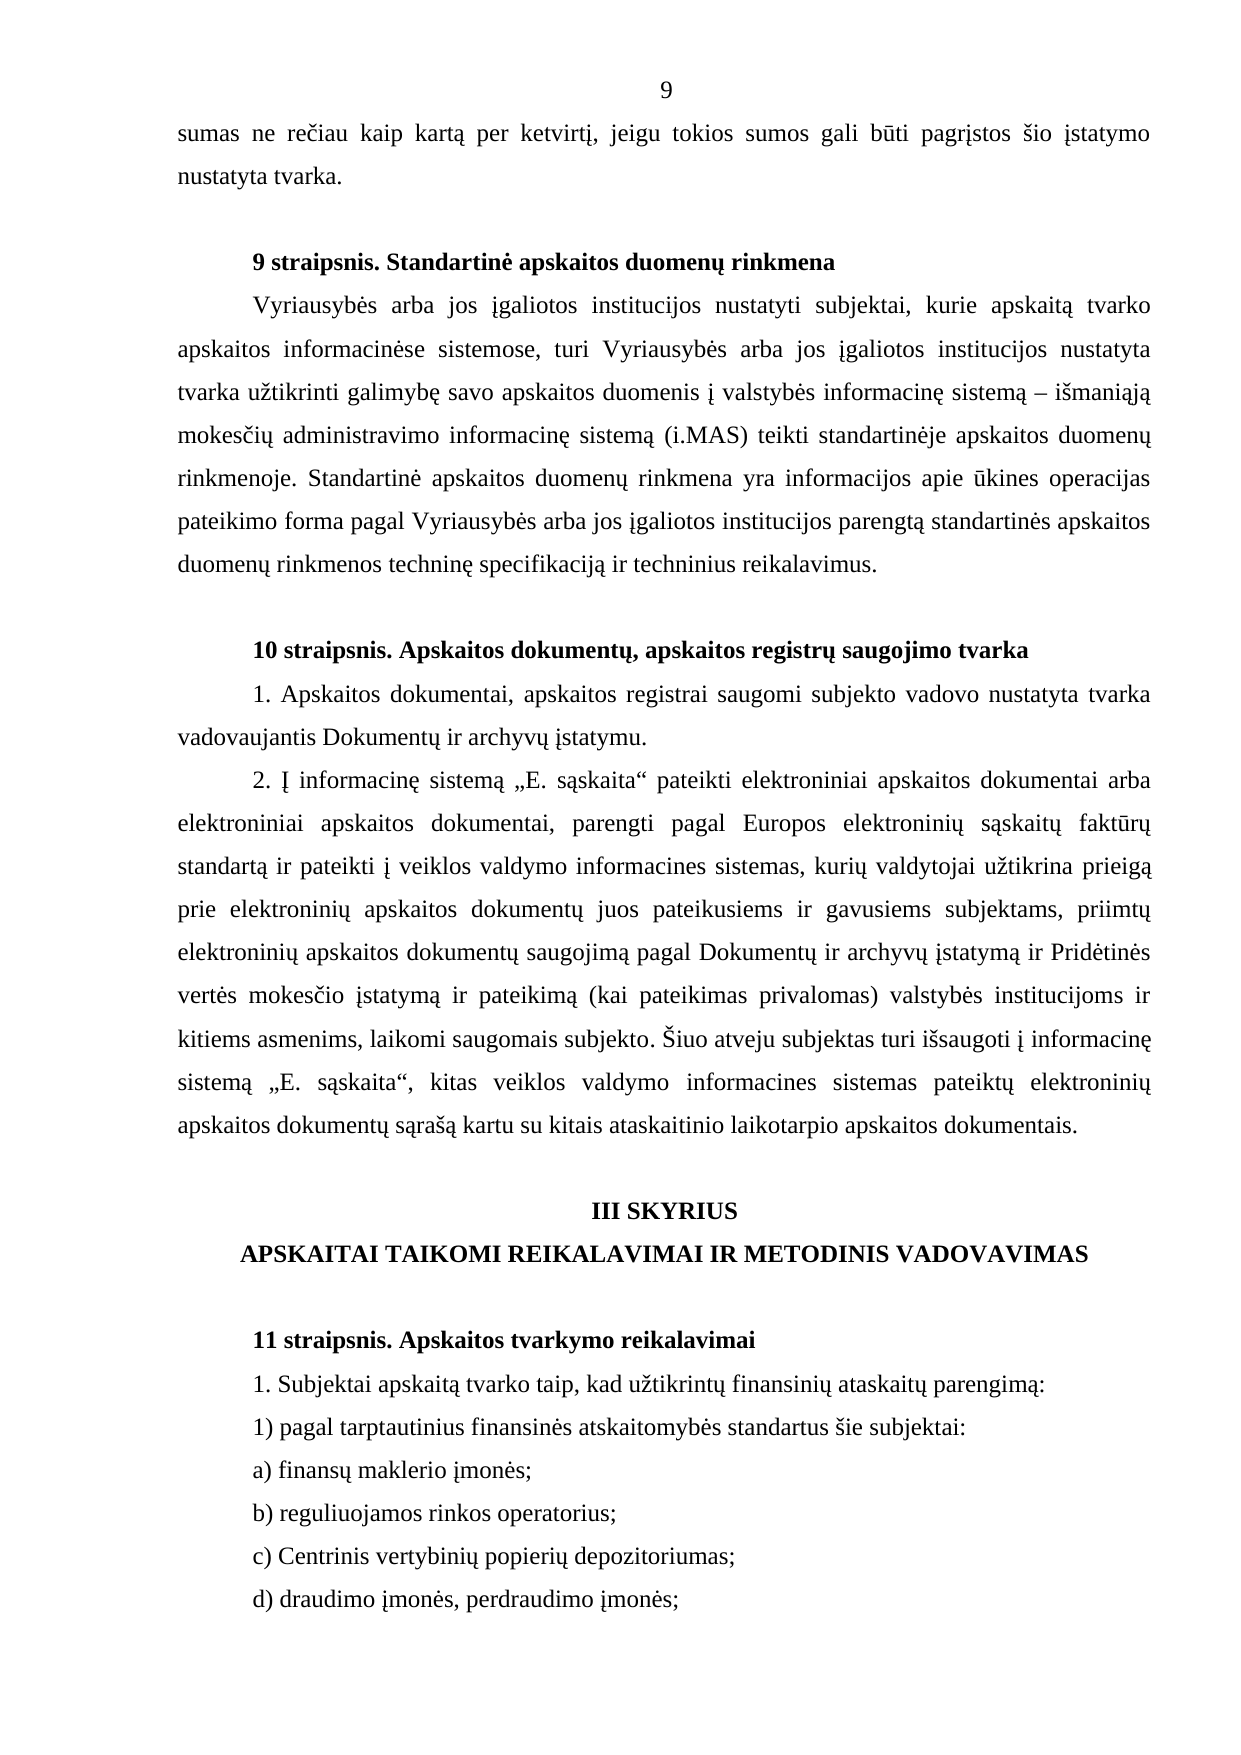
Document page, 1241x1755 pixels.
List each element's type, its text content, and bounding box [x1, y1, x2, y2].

text 1. Subjektai apskaitą tvarko taip, kad užtikrintų finansinių ataskaitų parengimą: [177, 1369, 1152, 1397]
text a) finansų maklerio įmonės; [177, 1455, 1152, 1484]
text 1) pagal tarptautinius finansinės atskaitomybės standartus šie subjektai: [177, 1412, 1152, 1441]
text Vyriausybės arba jos įgaliotos institucijos nustatyti subjektai, kurie apskaitą tvarko apskaitos informacinėse sistemose, turi Vyriausybės arba jos įgaliotos institucijos nustatyta tvarka užtikrinti galimybę savo apskaitos duomenis į valstybės informacinę sistemą – išmaniąją mokesčių administravimo informacinę sistemą (i.MAS) teikti standartinėje apskaitos duomenų rinkmenoje. Standartinė apskaitos duomenų rinkmena yra informacijos apie ūkines operacijas pateikimo forma pagal Vyriausybės arba jos įgaliotos institucijos parengtą standartinės apskaitos duomenų rinkmenos techninę specifikaciją ir techninius reikalavimus. [177, 291, 1152, 578]
text 10 straipsnis. Apskaitos dokumentų, apskaitos registrų saugojimo tvarka [177, 636, 1152, 664]
text III SKYRIUS [177, 1196, 1152, 1225]
text APSKAITAI TAIKOMI REIKALAVIMAI IR METODINIS VADOVAVIMAS [177, 1239, 1152, 1268]
text 9 straipsnis. Standartinė apskaitos duomenų rinkmena [177, 247, 1152, 276]
text 1. Apskaitos dokumentai, apskaitos registrai saugomi subjekto vadovo nustatyta tvarka vadovaujantis Dokumentų ir archyvų įstatymu. [177, 679, 1152, 751]
text c) Centrinis vertybinių popierių depozitoriumas; [177, 1541, 1152, 1570]
text 11 straipsnis. Apskaitos tvarkymo reikalavimai [177, 1326, 1152, 1354]
text 2. Į informacinę sistemą „E. sąskaita“ pateikti elektroniniai apskaitos dokumentai arba elektroniniai apskaitos dokumentai, parengti pagal Europos elektroninių sąskaitų faktūrų standartą ir pateikti į veiklos valdymo informacines sistemas, kurių valdytojai užtikrina prieigą prie elektroninių apskaitos dokumentų juos pateikusiems ir gavusiems subjektams, priimtų elektroninių apskaitos dokumentų saugojimą pagal Dokumentų ir archyvų įstatymą ir Pridėtinės vertės mokesčio įstatymą ir pateikimą (kai pateikimas privalomas) valstybės institucijoms ir kitiems asmenims, laikomi saugomais subjekto. Šiuo atveju subjektas turi išsaugoti į informacinę sistemą „E. sąskaita“, kitas veiklos valdymo informacines sistemas pateiktų elektroninių apskaitos dokumentų sąrašą kartu su kitais ataskaitinio laikotarpio apskaitos dokumentais. [177, 765, 1152, 1139]
text b) reguliuojamos rinkos operatorius; [177, 1498, 1152, 1527]
text d) draudimo įmonės, perdraudimo įmonės; [177, 1584, 1152, 1613]
text sumas ne rečiau kaip kartą per ketvirtį, jeigu tokios sumos gali būti pagrįstos šio įstatymo nustatyta tvarka. [177, 118, 1152, 190]
